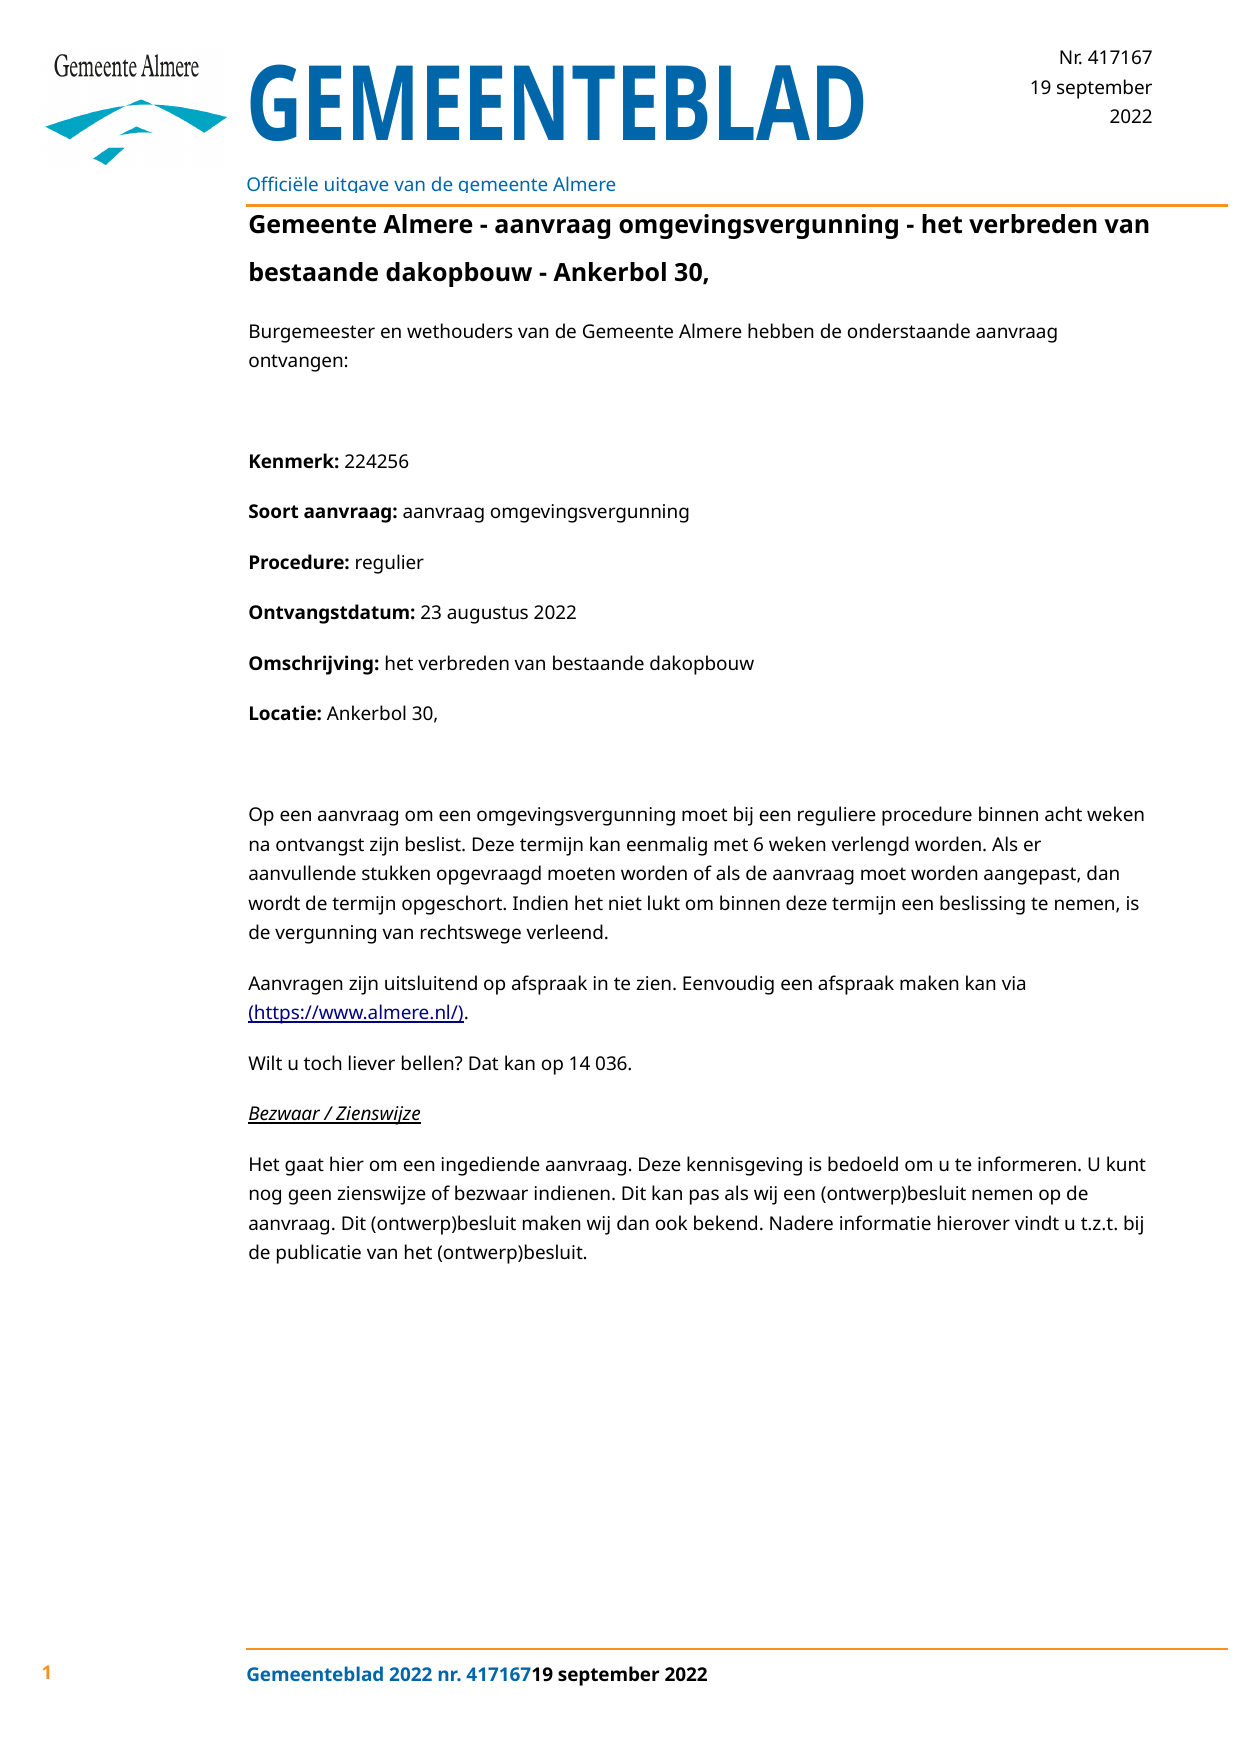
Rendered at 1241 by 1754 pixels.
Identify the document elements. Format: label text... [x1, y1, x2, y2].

text Aanvragen zijn uitsluitend op afspraak in te zien. Eenvoudig een afspraak maken kan via (https://www.almere.nl/). [248, 970, 1152, 1025]
text Procedure: regulier [248, 549, 1152, 575]
text Bezwaar / Zienswijze [248, 1100, 1152, 1126]
text Op een aanvraag om een omgevingsvergunning moet bij een reguliere procedure binnen acht weken na ontvangst zijn beslist. Deze termijn kan eenmalig met 6 weken verlengd worden. Als er aanvullende stukken opgevraagd moeten worden of als de aanvraag moet worden aangepast, dan wordt de termijn opgeschort. Indien het niet lukt om binnen deze termijn een beslissing te nemen, is de vergunning van rechtswege verleend. [248, 801, 1152, 945]
text Wilt u toch liever bellen? Dat kan op 14 036. [248, 1050, 1152, 1076]
picture [41, 47, 231, 172]
text Burgemeester en wethouders van de Gemeente Almere hebben de onderstaande aanvraag ontvangen: [248, 318, 1152, 373]
text Gemeente Almere - aanvraag omgevingsvergunning - het verbreden van bestaande dakopbouw - Ankerbol 30, [248, 207, 1152, 288]
text Het gaat hier om een ingediende aanvraag. Deze kennisgeving is bedoeld om u te informeren. U kunt nog geen zienswijze of bezwaar indienen. Dit kan pas als wij een (ontwerp)besluit nemen op de aanvraag. Dit (ontwerp)besluit maken wij dan ook bekend. Nadere informatie hierover vindt u t.z.t. bij de publicatie van het (ontwerp)besluit. [248, 1151, 1152, 1265]
text Kenmerk: 224256 [248, 448, 1152, 474]
text Ontvangstdatum: 23 augustus 2022 [248, 599, 1152, 625]
text Soort aanvraag: aanvraag omgevingsvergunning [248, 499, 1152, 524]
text Locatie: Ankerbol 30, [248, 700, 1152, 726]
text Omschrijving: het verbreden van bestaande dakopbouw [248, 650, 1152, 676]
